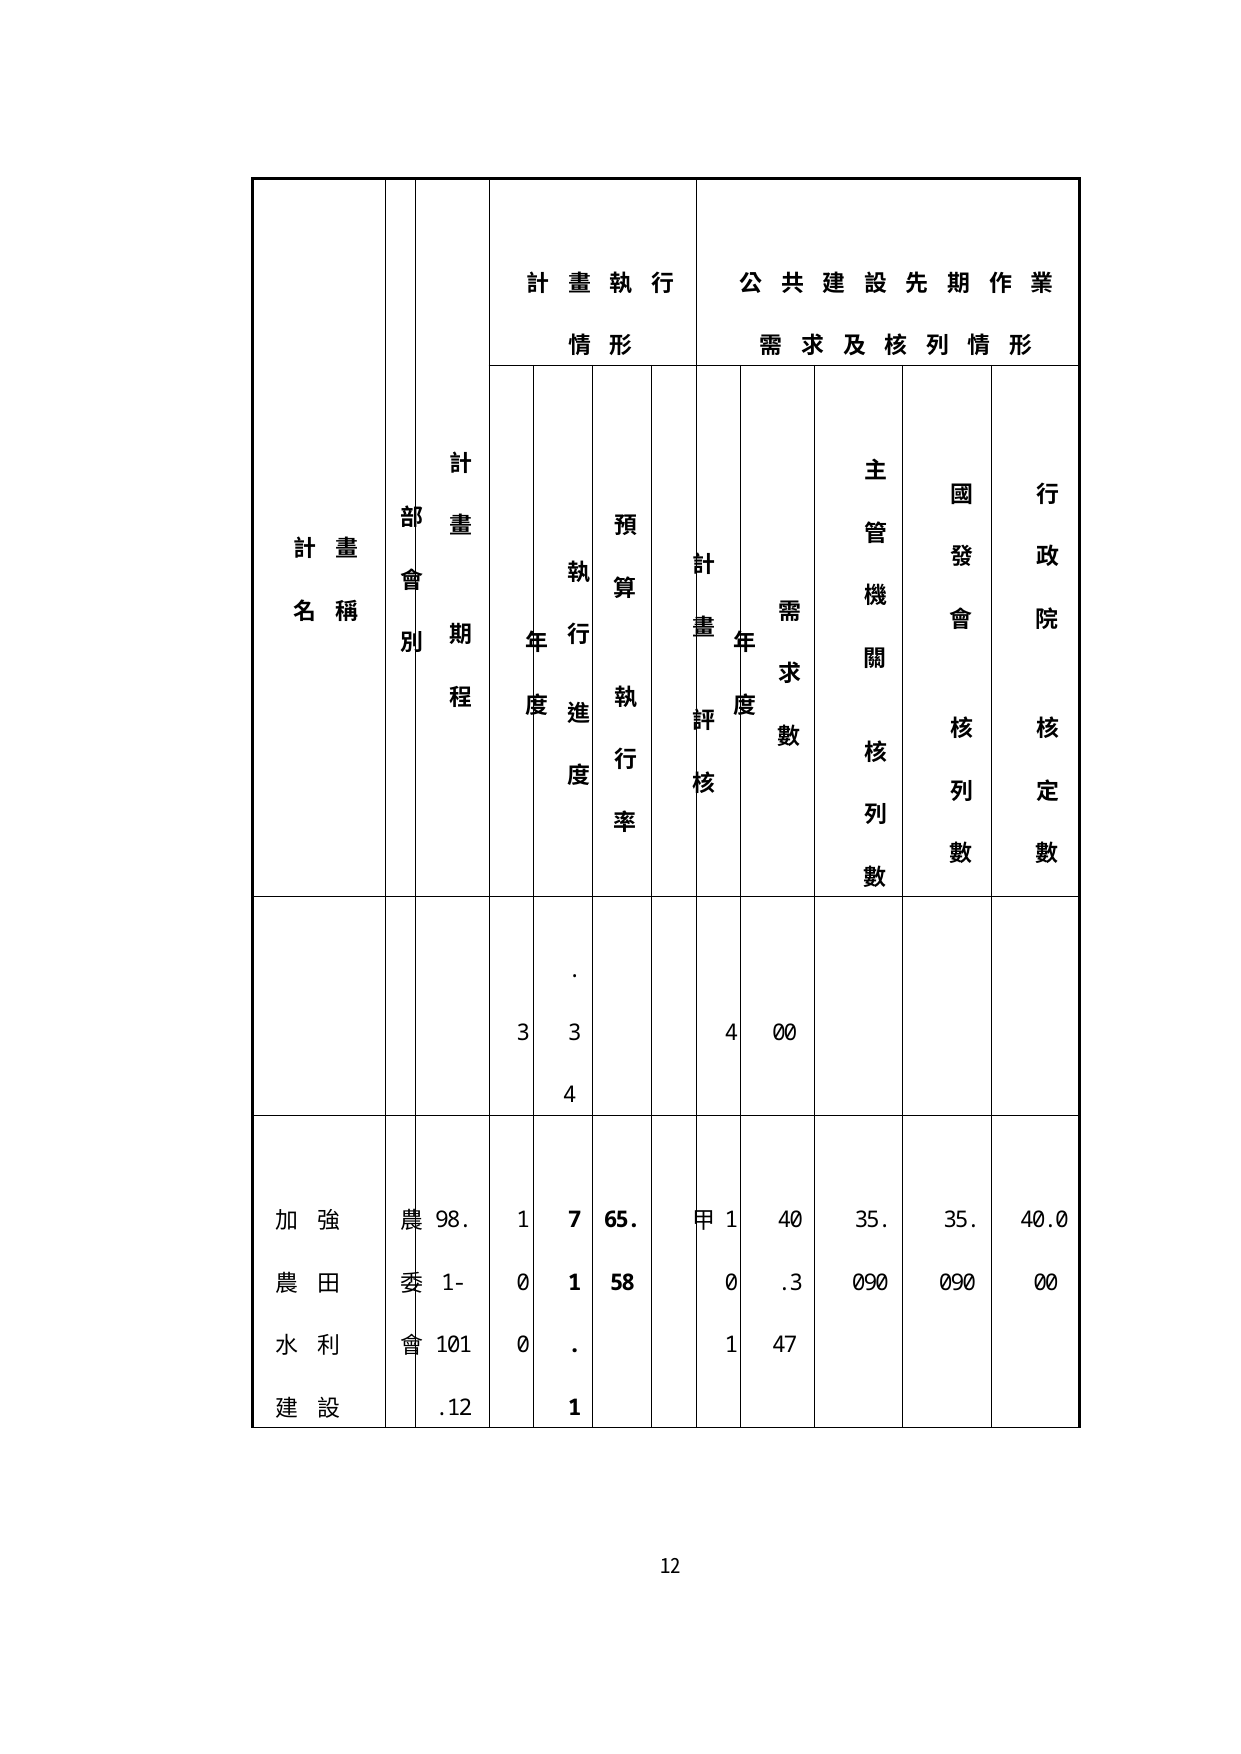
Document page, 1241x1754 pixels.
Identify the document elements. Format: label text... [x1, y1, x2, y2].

table_cell 主管機關 核列數 [815, 366, 902, 896]
table_cell 甲 [652, 897, 696, 1115]
table_cell [903, 897, 991, 1115]
table_cell .34 [534, 897, 592, 1115]
table_cell 3 [490, 897, 533, 1115]
table_cell 年度 [490, 366, 533, 896]
table_cell 農委會 [386, 897, 415, 1115]
table_cell 35.090 [903, 1116, 991, 1427]
table_cell 65.58 [593, 1116, 651, 1427]
table_cell 35.090 [815, 1116, 902, 1427]
table_cell 預算 執行率 [593, 366, 651, 896]
table_header 部會別 [386, 180, 415, 896]
table_cell 40.347 [741, 1116, 814, 1427]
table_cell 00 [741, 897, 814, 1115]
table_cell 40.000 [992, 1116, 1078, 1427]
table_cell [815, 897, 902, 1115]
table_cell 行政院 核定數 [992, 366, 1078, 896]
table_cell 國發會 核列數 [903, 366, 991, 896]
table_cell [992, 897, 1078, 1115]
table_cell 104 [697, 897, 740, 1115]
table_cell 年度 [697, 366, 740, 896]
table_cell 101 [697, 1116, 740, 1427]
table_header 計畫執行情形 [490, 180, 696, 365]
table_header 公共建設先期作業需求及核列情形 [697, 180, 1078, 365]
table_cell 計畫 評核 [652, 366, 696, 896]
table_cell 需求數 [741, 366, 814, 896]
table_cell [254, 897, 385, 1115]
table_cell 101.1-104.12 [416, 897, 489, 1115]
table_cell [593, 897, 651, 1115]
table_header 計畫名稱 [254, 180, 385, 896]
table_cell 71.1 [534, 1116, 592, 1427]
table_cell 執行 進度 [534, 366, 592, 896]
table_cell 加強農田水利建設 [254, 1116, 385, 1427]
table_header 計畫 期程 [416, 180, 489, 896]
table_cell 農委會 [386, 1116, 415, 1427]
table_cell 甲 [652, 1116, 696, 1427]
table_cell 100 [490, 1116, 533, 1427]
table_cell 98.1- 101.12 [416, 1116, 489, 1427]
